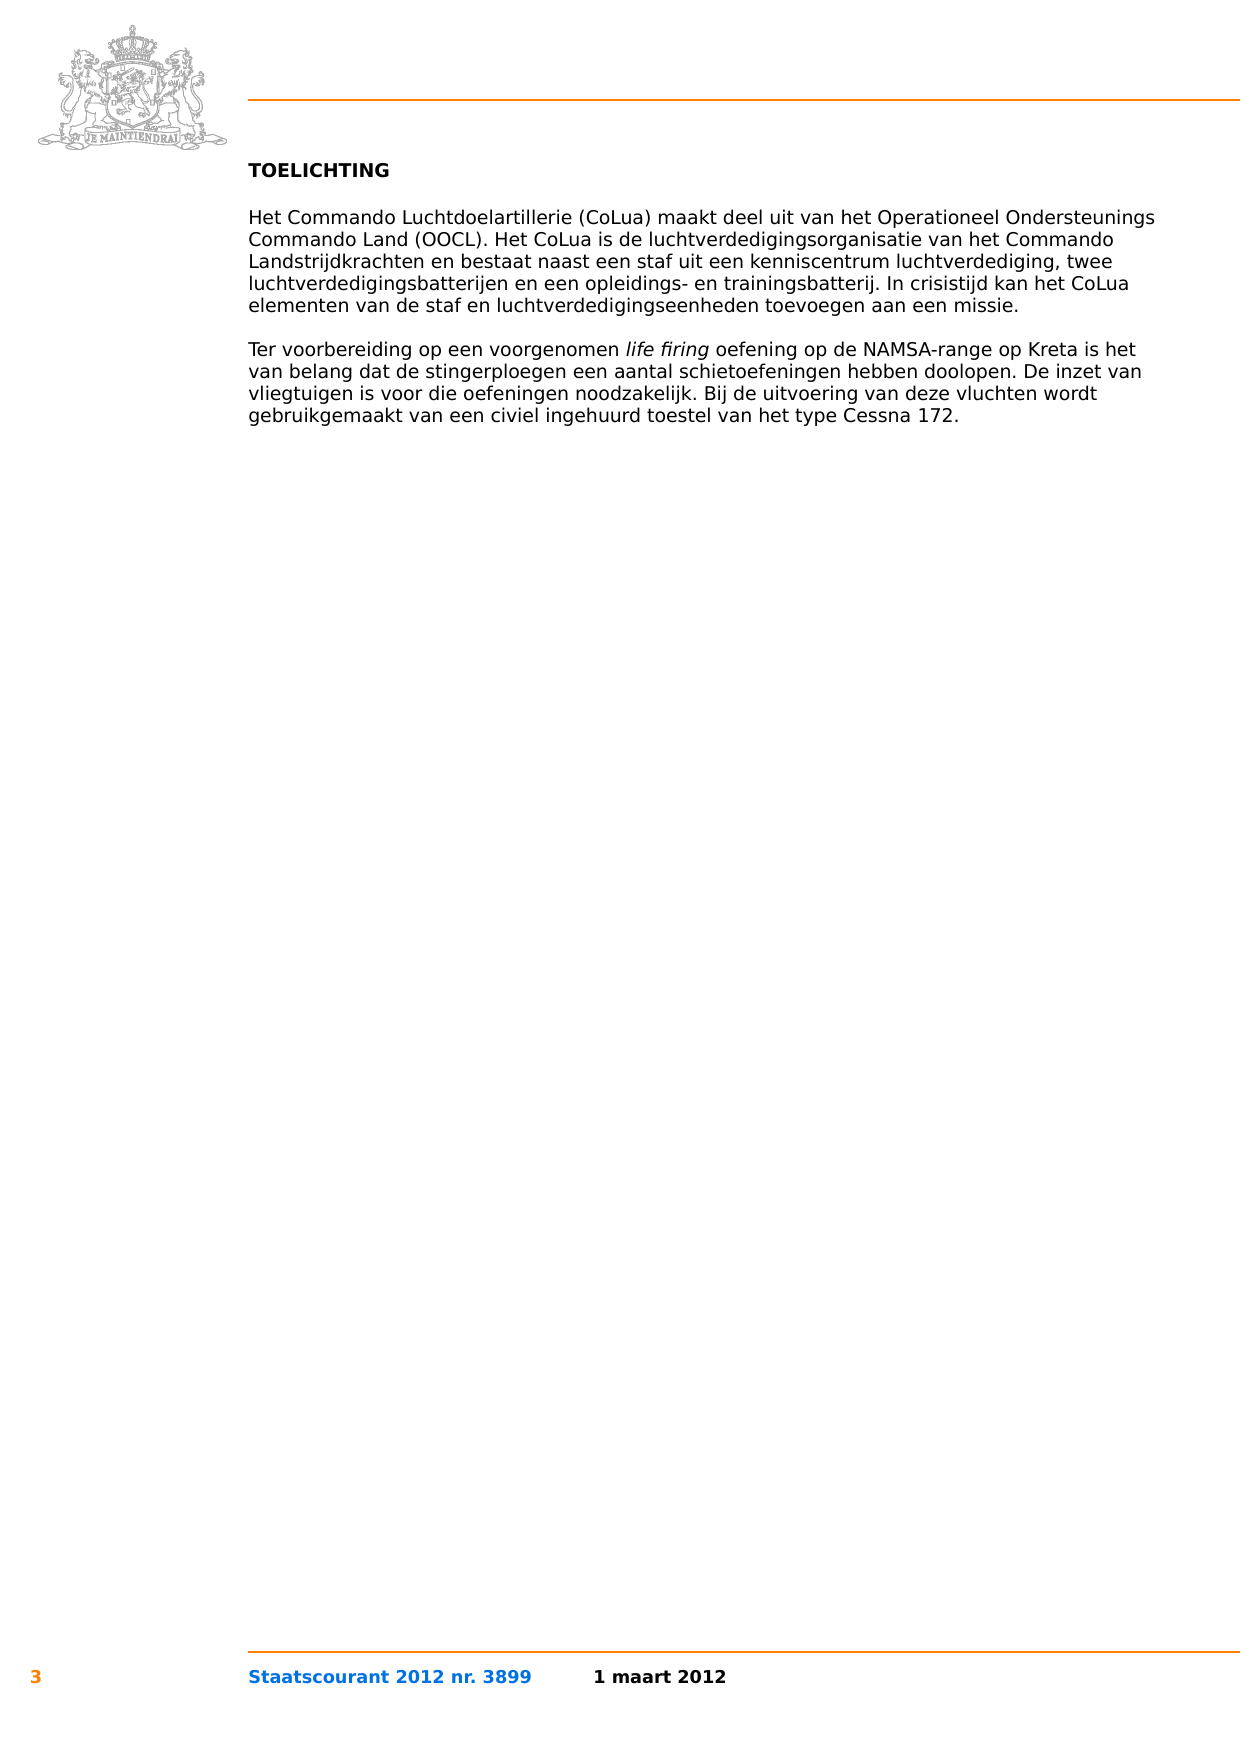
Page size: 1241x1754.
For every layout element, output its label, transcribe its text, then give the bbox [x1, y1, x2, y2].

subtitle TOELICHTING [248, 160, 1163, 182]
text Ter voorbereiding op een voorgenomen life firing oefening op de NAMSA-range op Kreta is het van belang dat de stingerploegen een aantal schietoefeningen hebben doolopen. De inzet van vliegtuigen is voor die oefeningen noodzakelijk. Bij de uitvoering van deze vluchten wordt gebruikgemaakt van een civiel ingehuurd toestel van het type Cessna 172. [248, 339, 1163, 427]
text Het Commando Luchtdoelartillerie (CoLua) maakt deel uit van het Operationeel Ondersteunings Commando Land (OOCL). Het CoLua is de luchtverdedigingsorganisatie van het Commando Landstrijdkrachten en bestaat naast een staf uit een kenniscentrum luchtverdediging, twee luchtverdedigingsbatterijen en een opleidings- en trainingsbatterij. In crisistijd kan het CoLua elementen van de staf en luchtverdedigingseenheden toevoegen aan een missie. [248, 207, 1163, 317]
picture [38, 25, 227, 150]
